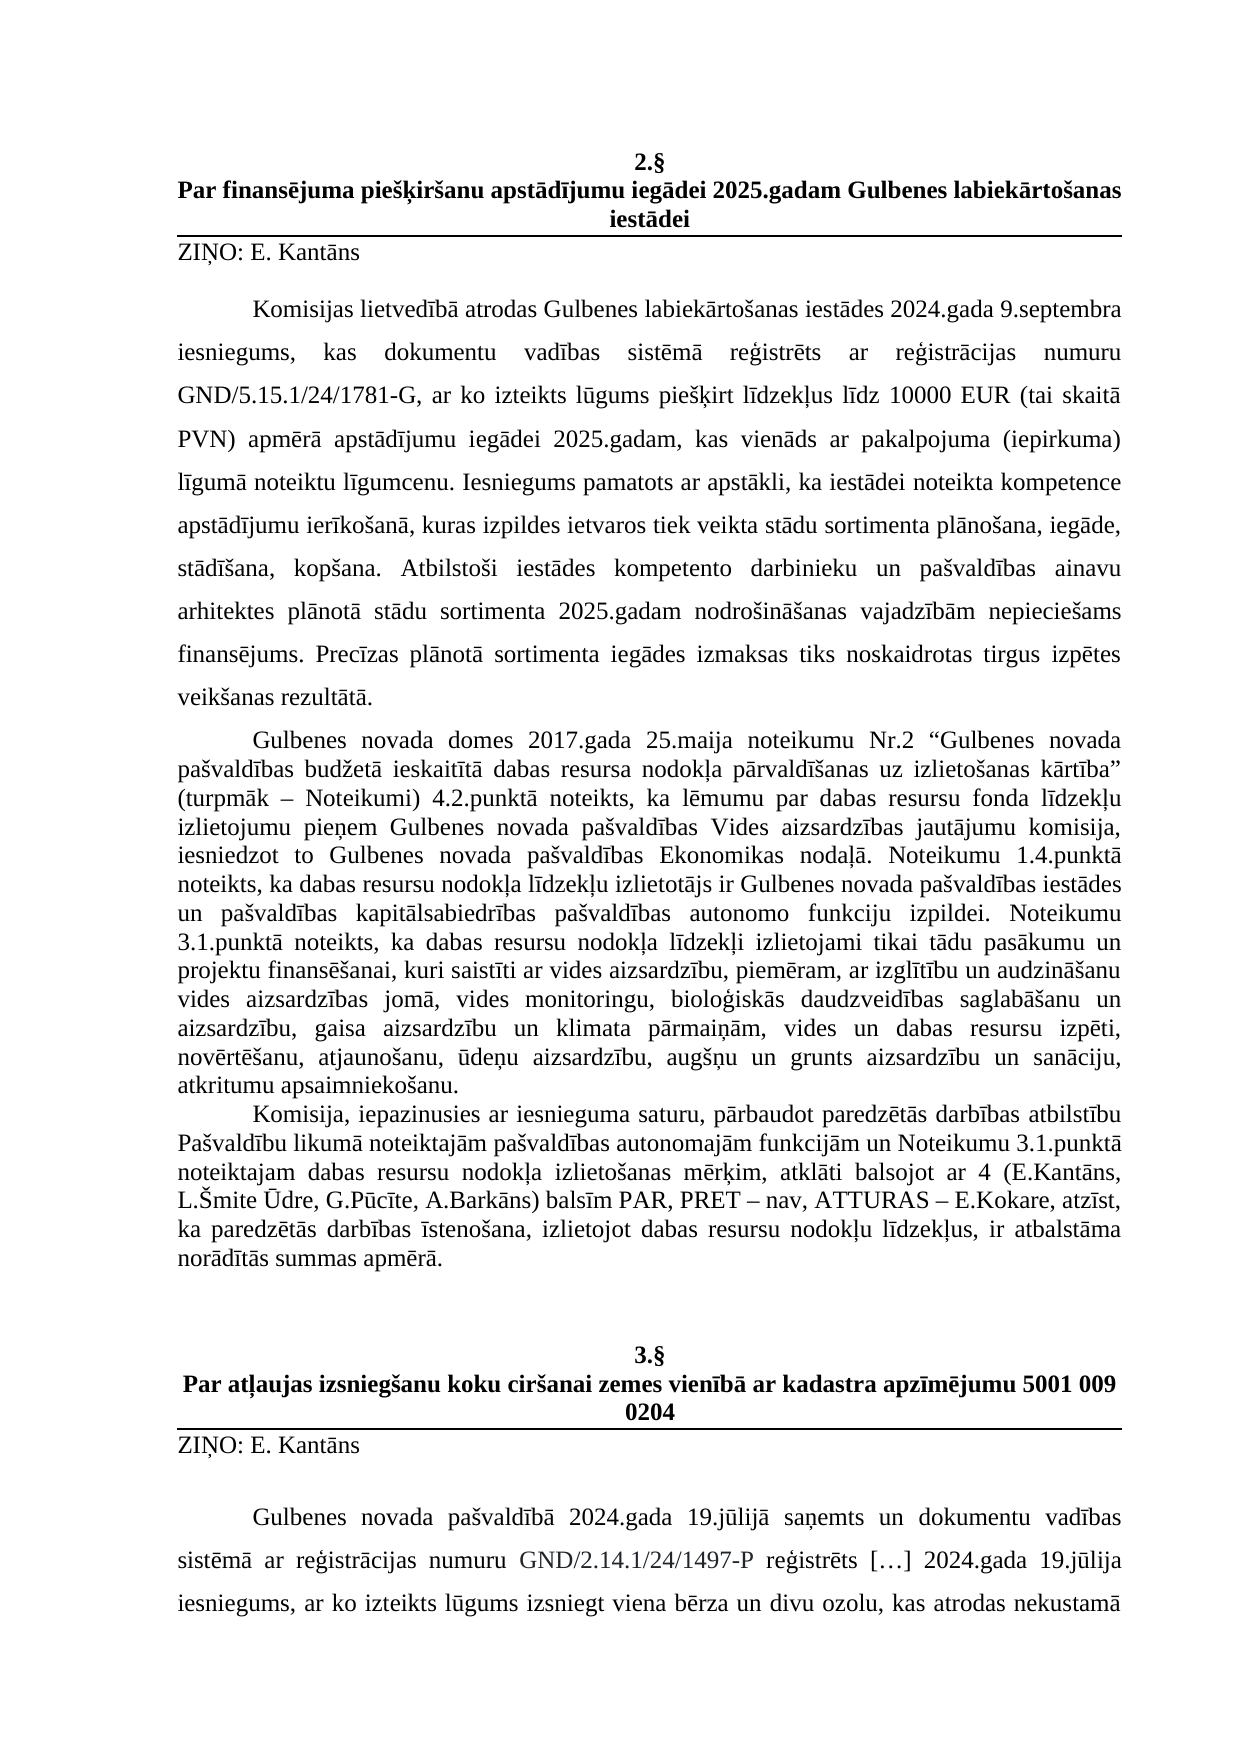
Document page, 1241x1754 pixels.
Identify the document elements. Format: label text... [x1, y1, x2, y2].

text 3.§ [177, 1340, 1122, 1369]
text Komisijas lietvedībā atrodas Gulbenes labiekārtošanas iestādes 2024.gada 9.septembra iesniegums, kas dokumentu vadības sistēmā reģistrēts ar reģistrācijas numuru GND/5.15.1/24/1781-G, ar ko izteikts lūgums piešķirt līdzekļus līdz 10000 EUR (tai skaitā PVN) apmērā apstādījumu iegādei 2025.gadam, kas vienāds ar pakalpojuma (iepirkuma) līgumā noteiktu līgumcenu. Iesniegums pamatots ar apstākli, ka iestādei noteikta kompetence apstādījumu ierīkošanā, kuras izpildes ietvaros tiek veikta stādu sortimenta plānošana, iegāde, stādīšana, kopšana. Atbilstoši iestādes kompetento darbinieku un pašvaldības ainavu arhitektes plānotā stādu sortimenta 2025.gadam nodrošināšanas vajadzībām nepieciešams finansējums. Precīzas plānotā sortimenta iegādes izmaksas tiks noskaidrotas tirgus izpētes veikšanas rezultātā. [177, 294, 1122, 711]
text Par atļaujas izsniegšanu koku ciršanai zemes vienībā ar kadastra apzīmējumu 5001 009 0204 [177, 1369, 1122, 1428]
text Par finansējuma piešķiršanu apstādījumu iegādei 2025.gadam Gulbenes labiekārtošanas iestādei [177, 176, 1122, 235]
text 2.§ [177, 147, 1122, 176]
text Komisija, iepazinusies ar iesnieguma saturu, pārbaudot paredzētās darbības atbilstību Pašvaldību likumā noteiktajām pašvaldības autonomajām funkcijām un Noteikumu 3.1.punktā noteiktajam dabas resursu nodokļa izlietošanas mērķim, atklāti balsojot ar 4 (E.Kantāns, L.Šmite Ūdre, G.Pūcīte, A.Barkāns) balsīm PAR, PRET – nav, ATTURAS – E.Kokare, atzīst, ka paredzētās darbības īstenošana, izlietojot dabas resursu nodokļu līdzekļus, ir atbalstāma norādītās summas apmērā. [177, 1099, 1122, 1272]
text Gulbenes novada pašvaldībā 2024.gada 19.jūlijā saņemts un dokumentu vadības sistēmā ar reģistrācijas numuru GND/2.14.1/24/1497-P reģistrēts […] 2024.gada 19.jūlija iesniegums, ar ko izteikts lūgums izsniegt viena bērza un divu ozolu, kas atrodas nekustamā [177, 1502, 1122, 1617]
text Gulbenes novada domes 2017.gada 25.maija noteikumu Nr.2 “Gulbenes novada pašvaldības budžetā ieskaitītā dabas resursa nodokļa pārvaldīšanas uz izlietošanas kārtība” (turpmāk – Noteikumi) 4.2.punktā noteikts, ka lēmumu par dabas resursu fonda līdzekļu izlietojumu pieņem Gulbenes novada pašvaldības Vides aizsardzības jautājumu komisija, iesniedzot to Gulbenes novada pašvaldības Ekonomikas nodaļā. Noteikumu 1.4.punktā noteikts, ka dabas resursu nodokļa līdzekļu izlietotājs ir Gulbenes novada pašvaldības iestādes un pašvaldības kapitālsabiedrības pašvaldības autonomo funkciju izpildei. Noteikumu 3.1.punktā noteikts, ka dabas resursu nodokļa līdzekļi izlietojami tikai tādu pasākumu un projektu finansēšanai, kuri saistīti ar vides aizsardzību, piemēram, ar izglītību un audzināšanu vides aizsardzības jomā, vides monitoringu, bioloģiskās daudzveidības saglabāšanu un aizsardzību, gaisa aizsardzību un klimata pārmaiņām, vides un dabas resursu izpēti, novērtēšanu, atjaunošanu, ūdeņu aizsardzību, augšņu un grunts aizsardzību un sanāciju, atkritumu apsaimniekošanu. [177, 726, 1122, 1099]
text ZIŅO: E. Kantāns [177, 237, 1122, 266]
text ZIŅO: E. Kantāns [177, 1430, 1122, 1459]
